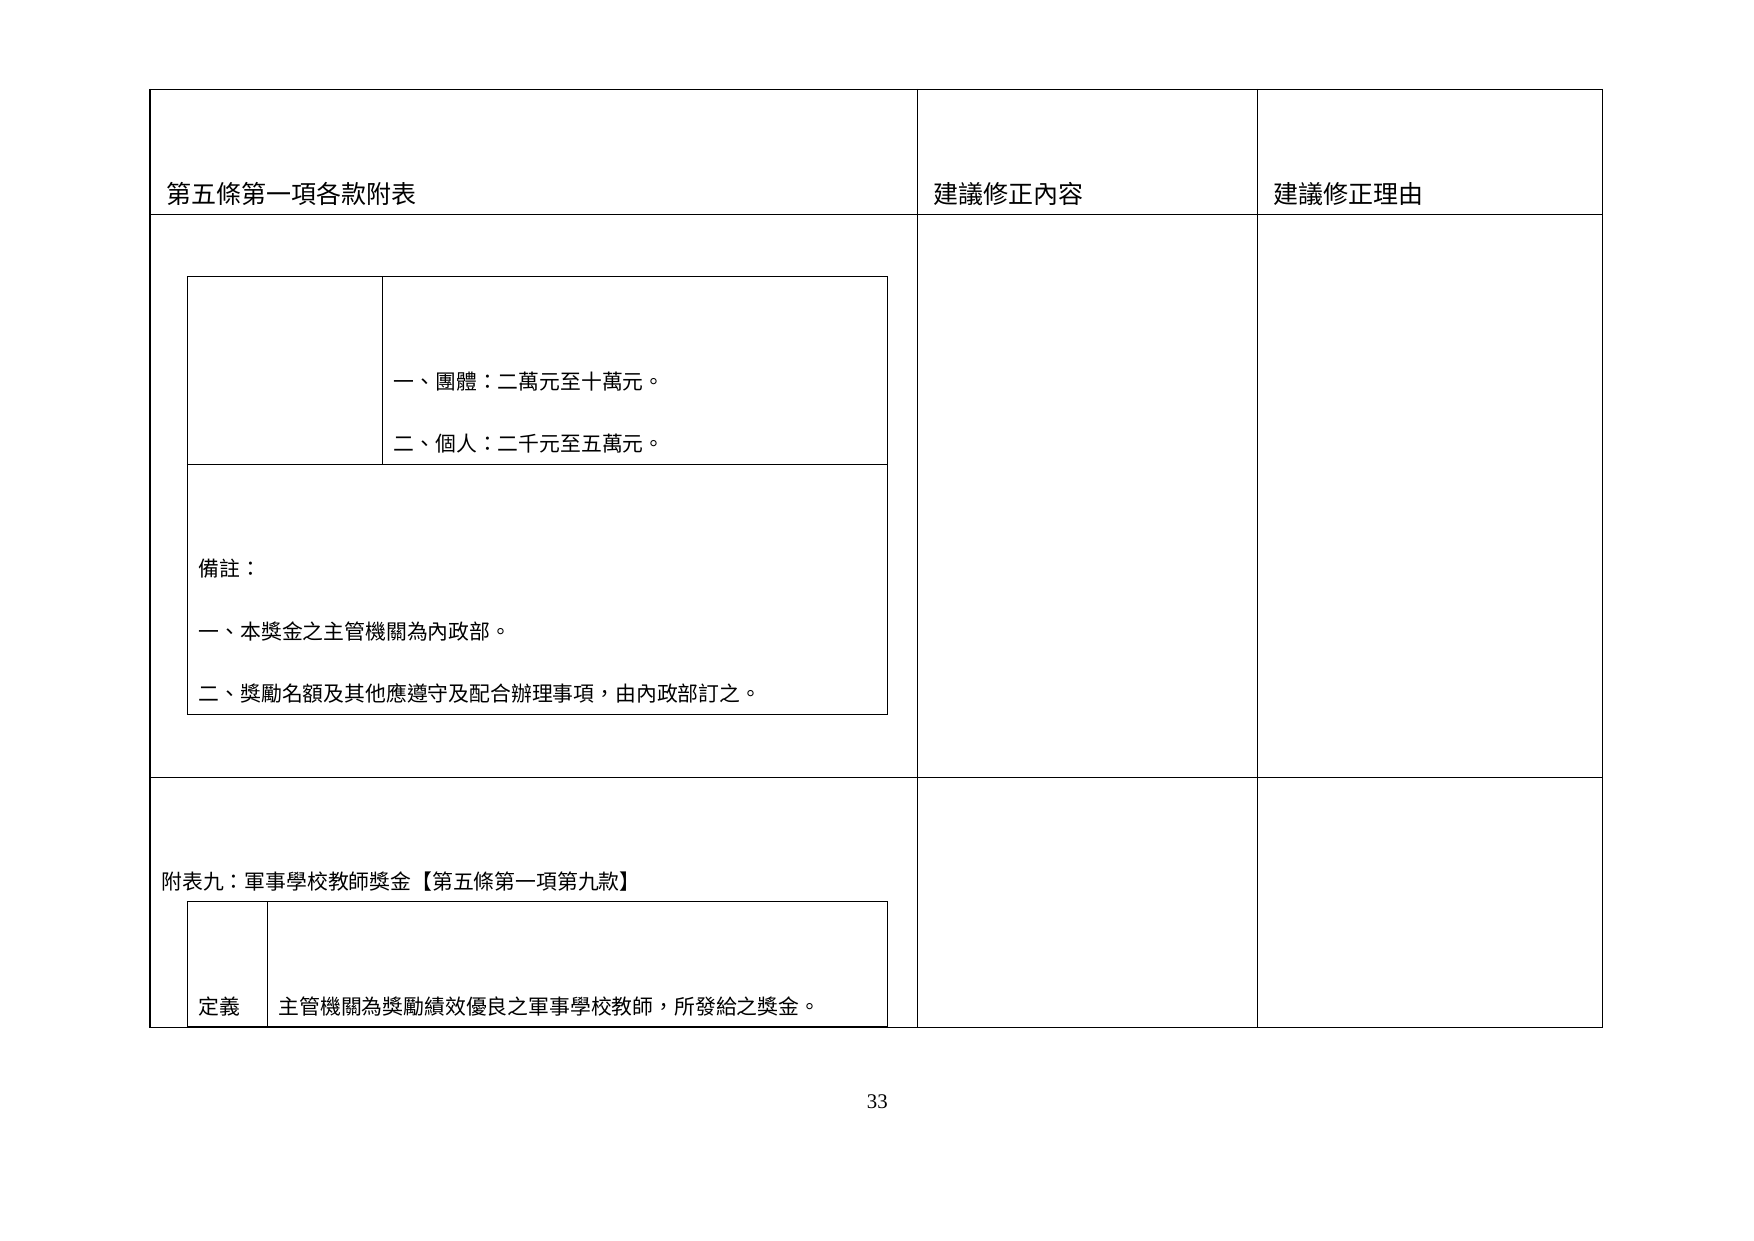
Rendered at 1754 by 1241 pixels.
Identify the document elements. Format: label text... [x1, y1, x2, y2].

table_cell [918, 778, 1257, 1027]
table_header 定義 [188, 902, 267, 1026]
table_header 建議修正內容 [918, 90, 1257, 214]
table_header 主管機關為獎勵績效優良之軍事學校教師，所發給之獎金。 [268, 902, 887, 1026]
table_cell 一、團體：二萬元至十萬元。 二、個人：二千元至五萬元。 [383, 277, 887, 464]
table_cell 附表九：軍事學校教師獎金【第五條第一項第九款】 [151, 778, 917, 1027]
table_cell [1258, 215, 1602, 777]
table_cell [151, 215, 917, 777]
table_header 第五條第一項各款附表 [151, 90, 917, 214]
table_header 建議修正理由 [1258, 90, 1602, 214]
table_cell [188, 277, 382, 464]
table_cell [918, 215, 1257, 777]
table_cell [1258, 778, 1602, 1027]
table_cell 備註： 一、本獎金之主管機關為內政部。 二、獎勵名額及其他應遵守及配合辦理事項，由內政部訂之。 [188, 465, 887, 714]
